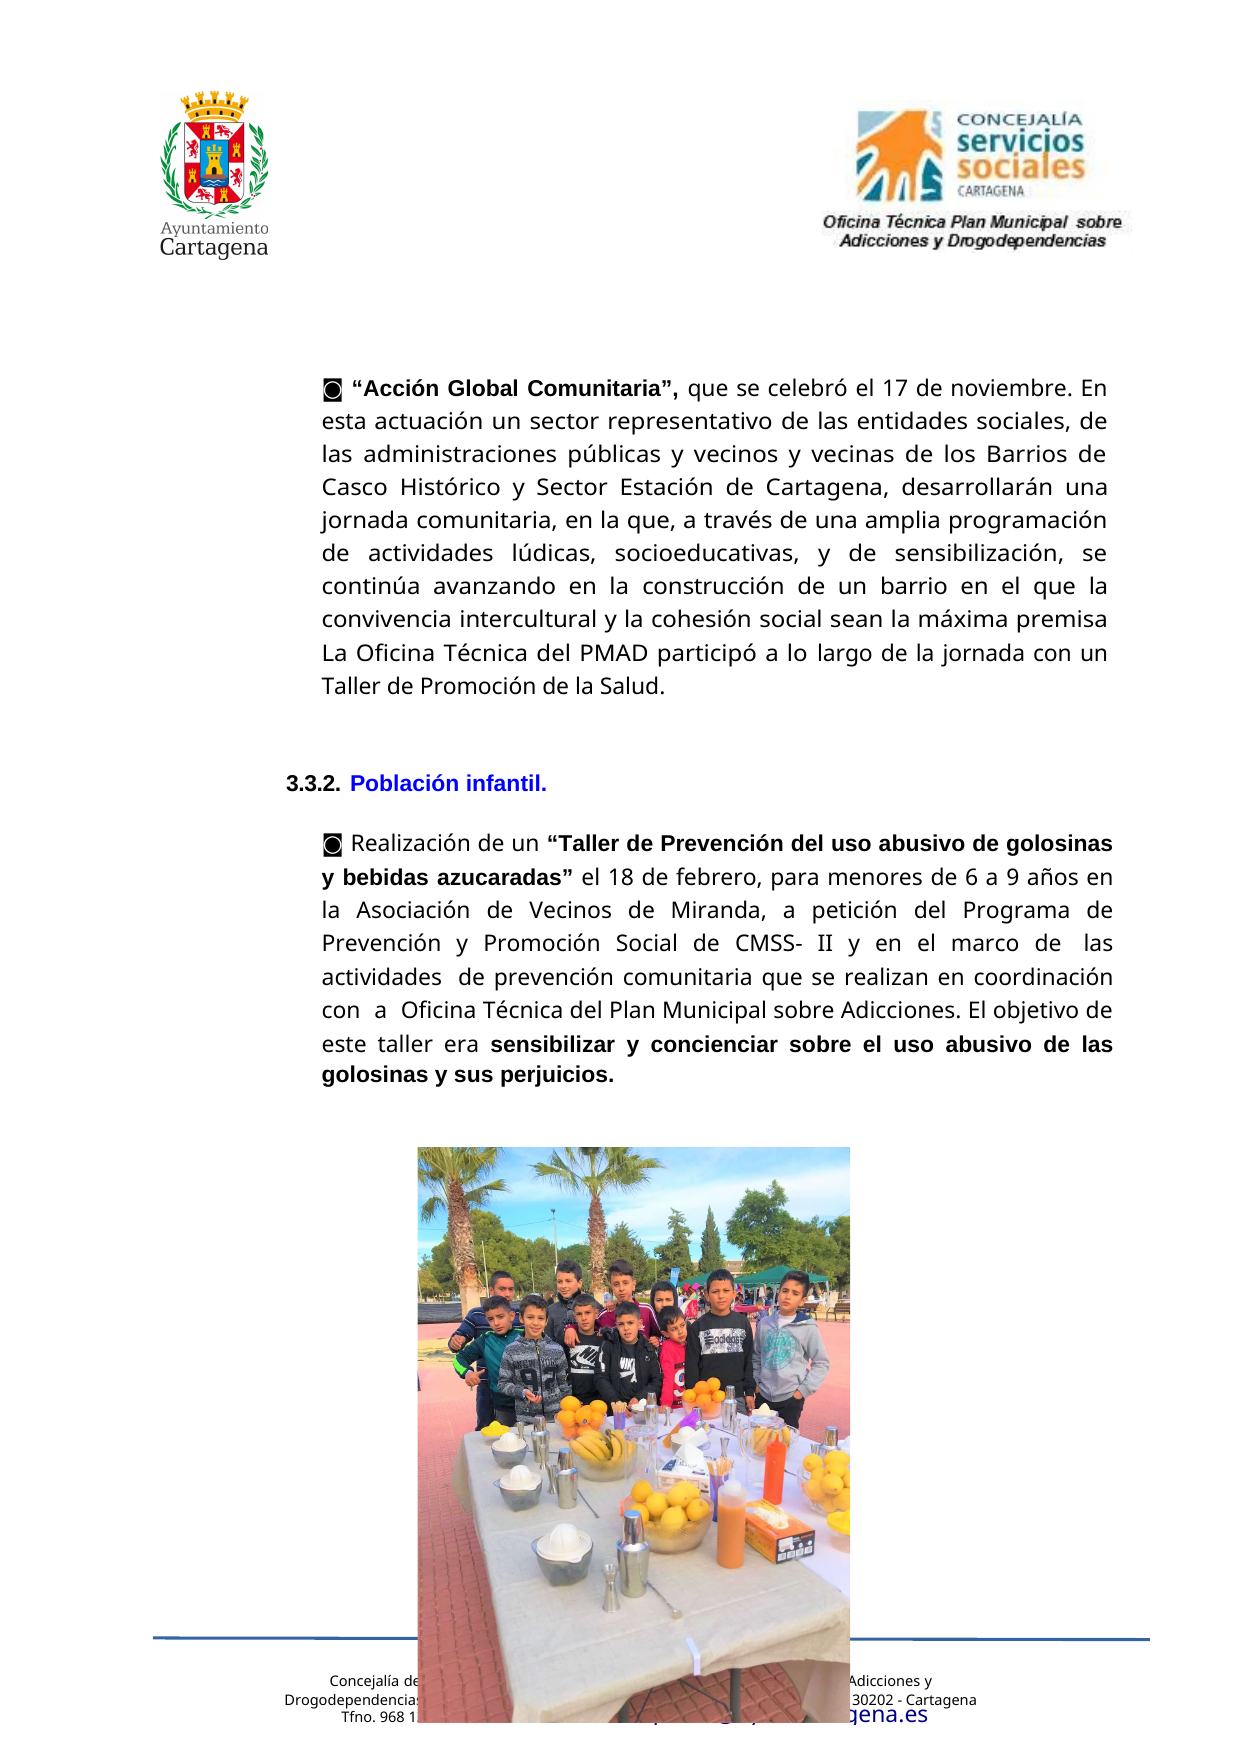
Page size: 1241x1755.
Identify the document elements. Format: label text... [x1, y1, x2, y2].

list Población infantil. [286, 769, 1130, 796]
text ◙ Realización de un “Taller de Prevención del uso abusivo de golosinas y bebidas azucaradas” el 18 de febrero, para menores de 6 a 9 años en la Asociación de Vecinos de Miranda, a petición del Programa de Prevención y Promoción Social de CMSS- II y en el marco de las actividades de prevención comunitaria que se realizan en coordinación con a Oficina Técnica del Plan Municipal sobre Adicciones. El objetivo de este taller era sensibilizar y concienciar sobre el uso abusivo de las golosinas y sus perjuicios. [321, 827, 1114, 1087]
text ◙ “Acción Global Comunitaria”, que se celebró el 17 de noviembre. En esta actuación un sector representativo de las entidades sociales, de las administraciones públicas y vecinos y vecinas de los Barrios de Casco Histórico y Sector Estación de Cartagena, desarrollarán una jornada comunitaria, en la que, a través de una amplia programación de actividades lúdicas, socioeducativas, y de sensibilización, se continúa avanzando en la construcción de un barrio en el que la convivencia intercultural y la cohesión social sean la máxima premisa La Oficina Técnica del PMAD participó a lo largo de la jornada con un Taller de Promoción de la Salud. [321, 371, 1108, 701]
